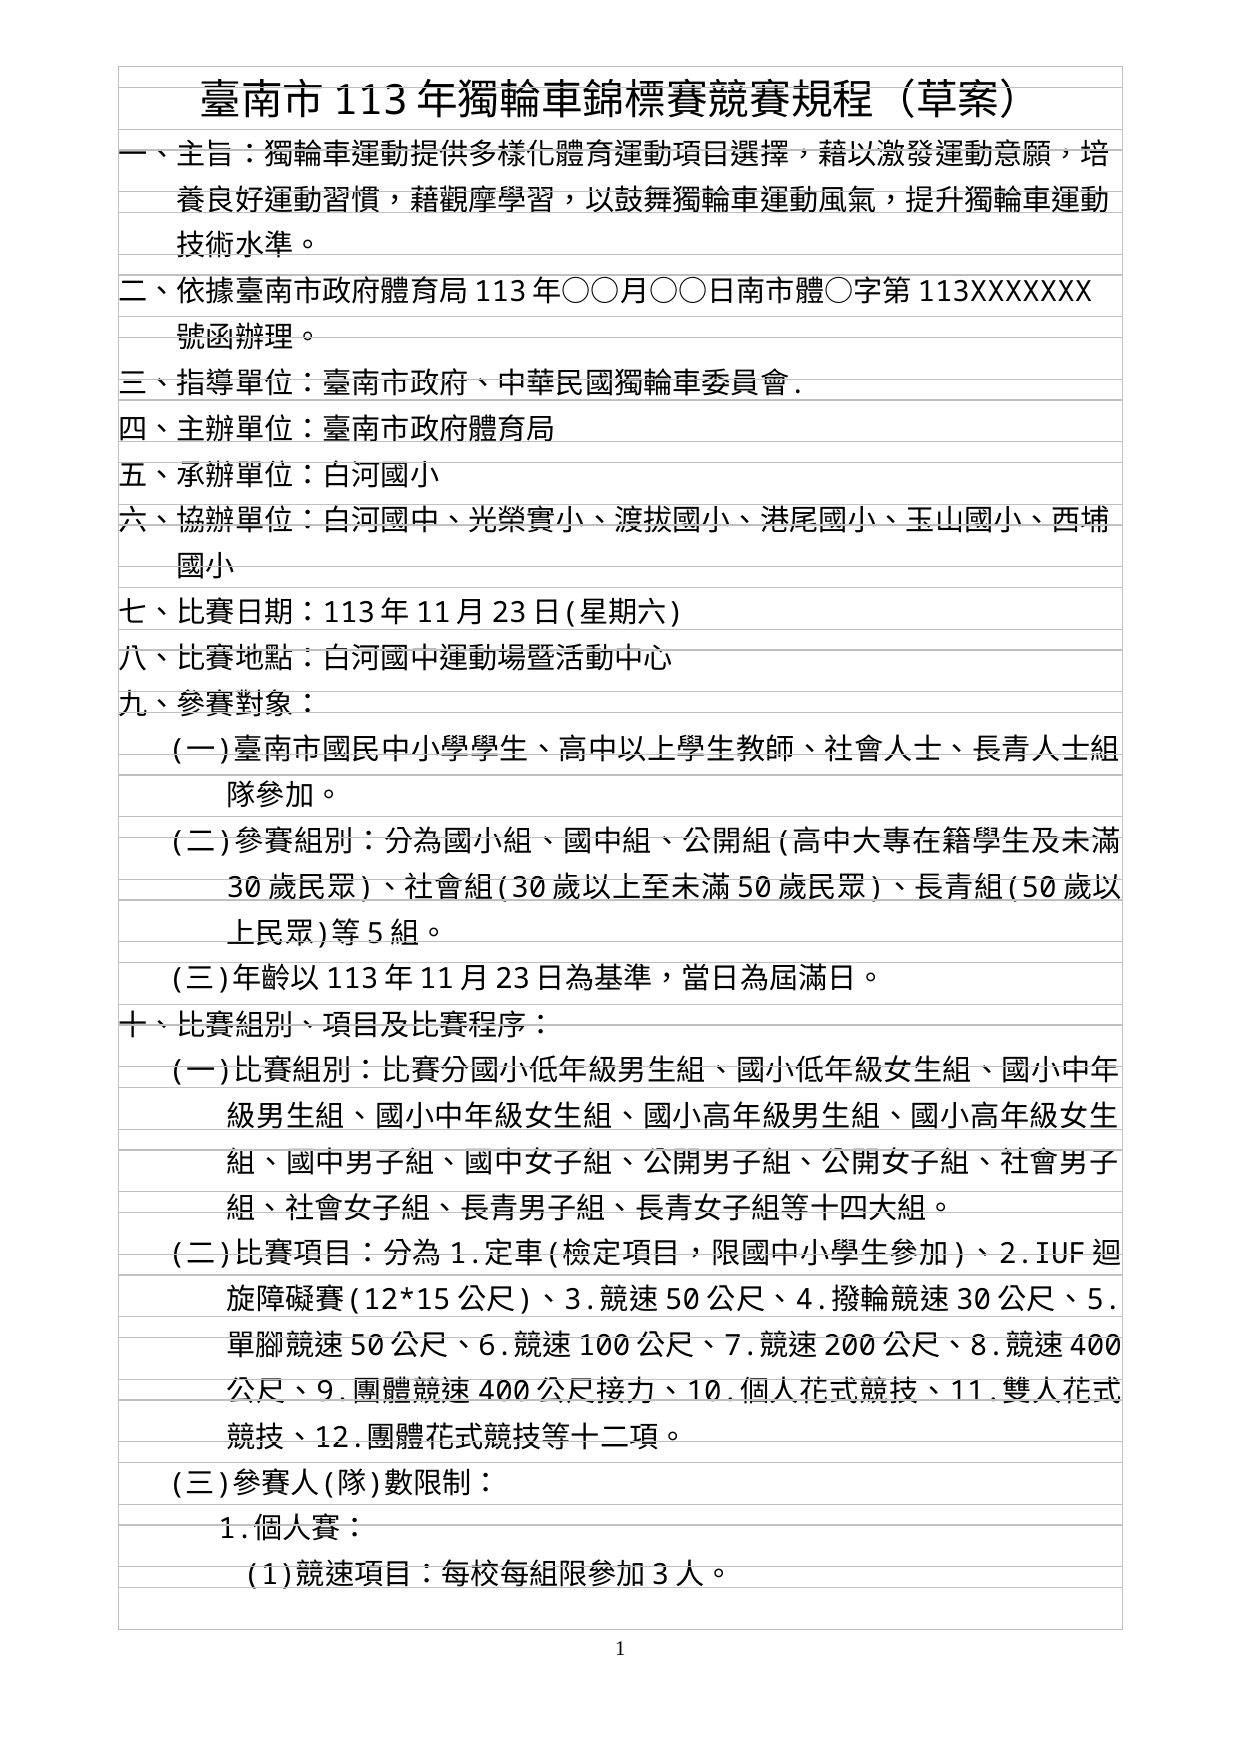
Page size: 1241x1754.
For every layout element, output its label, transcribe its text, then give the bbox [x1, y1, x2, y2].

text 七、比賽日期：113年11月23日(星期六) [119, 588, 1122, 629]
text (二)參賽組別：分為國小組、國中組、公開組(高中大專在籍學生及未滿30歲民眾)、社會組(30歲以上至未滿50歲民眾)、長青組(50歲以上民眾)等5組。 [168, 942, 1122, 952]
text (二)參賽組別：分為國小組、國中組、公開組(高中大專在籍學生及未滿30歲民眾)、社會組(30歲以上至未滿50歲民眾)、長青組(50歲以上民眾)等5組。 [168, 838, 1122, 879]
text (一)比賽組別：比賽分國小低年級男生組、國小低年級女生組、國小中年級男生組、國小中年級女生組、國小高年級男生組、國小高年級女生組、國中男子組、國中女子組、公開男子組、公開女子組、社會男子組、社會女子組、長青男子組、長青女子組等十四大組。 [168, 1067, 1122, 1087]
text 一、主旨：獨輪車運動提供多樣化體育運動項目選擇，藉以激發運動意願，培養良好運動習慣，藉觀摩學習，以鼓舞獨輪車運動風氣，提升獨輪車運動技術水準。 [119, 130, 1122, 149]
text 十、比賽組別、項目及比賽程序： [119, 1026, 1122, 1043]
text 六、協辦單位：白河國中、光榮實小、渡拔國小、港尾國小、玉山國小、西埔國小 [119, 526, 1122, 566]
text 六、協辦單位：白河國中、光榮實小、渡拔國小、港尾國小、玉山國小、西埔國小 [484, 505, 648, 524]
text 一、主旨：獨輪車運動提供多樣化體育運動項目選擇，藉以激發運動意願，培養良好運動習慣，藉觀摩學習，以鼓舞獨輪車運動風氣，提升獨輪車運動技術水準。 [119, 151, 1122, 191]
text (二)參賽組別：分為國小組、國中組、公開組(高中大專在籍學生及未滿30歲民眾)、社會組(30歲以上至未滿50歲民眾)、長青組(50歲以上民眾)等5組。 [168, 817, 1122, 837]
text [119, 631, 1122, 649]
text 十、比賽組別、項目及比賽程序： [119, 1005, 1122, 1024]
text 九、參賽對象： [277, 692, 1122, 712]
text 八、比賽地點：白河國中運動場暨活動中心 [119, 651, 1122, 677]
text [168, 1456, 1122, 1462]
text 1.個人賽： [218, 1505, 1122, 1524]
text 六、協辦單位：白河國中、光榮實小、渡拔國小、港尾國小、玉山國小、西埔國小 [660, 505, 1098, 524]
text 九、參賽對象： [260, 692, 279, 712]
text (三)年齡以113年11月23日為基準，當日為屆滿日。 [168, 963, 1122, 997]
text (1)競速項目：每校每組限參加3人。 [287, 1567, 1122, 1587]
text (二)參賽組別：分為國小組、國中組、公開組(高中大專在籍學生及未滿30歲民眾)、社會組(30歲以上至未滿50歲民眾)、長青組(50歲以上民眾)等5組。 [603, 880, 684, 899]
text [119, 447, 1122, 462]
text (三)參賽人(隊)數限制： [168, 1463, 1122, 1502]
text (二)比賽項目：分為1.定車(檢定項目，限國中小學生參加)、2.IUF迴旋障礙賽(12*15公尺)、3.競速50公尺、4.撥輪競速30公尺、5.單腳競速50公尺、6.競速100公尺、7.競速200公尺、8.競速400公尺、9.團體競速400公尺接力、10.個人花式競技、11.雙人花式競技、12.團體花式競技等十二項。 [168, 1401, 1122, 1441]
text 二、依據臺南市政府體育局113年○○月○○日南市體○字第113XXXXXXX號函辦理。 [119, 276, 1122, 316]
text (一)臺南市國民中小學學生、高中以上學生教師、社會人士、長青人士組隊參加。 [168, 755, 1122, 774]
text 六、協辦單位：白河國中、光榮實小、渡拔國小、港尾國小、玉山國小、西埔國小 [119, 493, 1122, 504]
text 六、協辦單位：白河國中、光榮實小、渡拔國小、港尾國小、玉山國小、西埔國小 [219, 505, 335, 524]
text 五、承辦單位：白河國小 [119, 463, 1122, 493]
text (二)比賽項目：分為1.定車(檢定項目，限國中小學生參加)、2.IUF迴旋障礙賽(12*15公尺)、3.競速50公尺、4.撥輪競速30公尺、5.單腳競速50公尺、6.競速100公尺、7.競速200公尺、8.競速400公尺、9.團體競速400公尺接力、10.個人花式競技、11.雙人花式競技、12.團體花式競技等十二項。 [168, 1276, 1122, 1316]
text (二)比賽項目：分為1.定車(檢定項目，限國中小學生參加)、2.IUF迴旋障礙賽(12*15公尺)、3.競速50公尺、4.撥輪競速30公尺、5.單腳競速50公尺、6.競速100公尺、7.競速200公尺、8.競速400公尺、9.團體競速400公尺接力、10.個人花式競技、11.雙人花式競技、12.團體花式競技等十二項。 [168, 1255, 1122, 1274]
text 九、參賽對象： [131, 692, 243, 712]
text 九、參賽對象： [126, 699, 137, 712]
text 六、協辦單位：白河國中、光榮實小、渡拔國小、港尾國小、玉山國小、西埔國小 [119, 567, 1122, 585]
text 九、參賽對象： [119, 692, 128, 712]
text (二)比賽項目：分為1.定車(檢定項目，限國中小學生參加)、2.IUF迴旋障礙賽(12*15公尺)、3.競速50公尺、4.撥輪競速30公尺、5.單腳競速50公尺、6.競速100公尺、7.競速200公尺、8.競速400公尺、9.團體競速400公尺接力、10.個人花式競技、11.雙人花式競技、12.團體花式競技等十二項。 [168, 1317, 1122, 1337]
text 一、主旨：獨輪車運動提供多樣化體育運動項目選擇，藉以激發運動意願，培養良好運動習慣，藉觀摩學習，以鼓舞獨輪車運動風氣，提升獨輪車運動技術水準。 [119, 213, 1122, 254]
text 一、主旨：獨輪車運動提供多樣化體育運動項目選擇，藉以激發運動意願，培養良好運動習慣，藉觀摩學習，以鼓舞獨輪車運動風氣，提升獨輪車運動技術水準。 [486, 192, 607, 212]
text (一)比賽組別：比賽分國小低年級男生組、國小低年級女生組、國小中年級男生組、國小中年級女生組、國小高年級男生組、國小高年級女生組、國中男子組、國中女子組、公開男子組、公開女子組、社會男子組、社會女子組、長青男子組、長青女子組等十四大組。 [168, 1130, 1122, 1149]
text (二)參賽組別：分為國小組、國中組、公開組(高中大專在籍學生及未滿30歲民眾)、社會組(30歲以上至未滿50歲民眾)、長青組(50歲以上民眾)等5組。 [168, 880, 285, 899]
text 六、協辦單位：白河國中、光榮實小、渡拔國小、港尾國小、玉山國小、西埔國小 [426, 505, 481, 524]
text 1.個人賽： [218, 1526, 1122, 1547]
text 九、參賽對象： [245, 698, 258, 712]
text 三、指導單位：臺南市政府、中華民國獨輪車委員會. [119, 380, 1122, 399]
text (1)競速項目：每校每組限參加3人。 [243, 1547, 1122, 1566]
text [168, 952, 1122, 962]
text (二)比賽項目：分為1.定車(檢定項目，限國中小學生參加)、2.IUF迴旋障礙賽(12*15公尺)、3.競速50公尺、4.撥輪競速30公尺、5.單腳競速50公尺、6.競速100公尺、7.競速200公尺、8.競速400公尺、9.團體競速400公尺接力、10.個人花式競技、11.雙人花式競技、12.團體花式競技等十二項。 [168, 1442, 1122, 1456]
text (一)臺南市國民中小學學生、高中以上學生教師、社會人士、長青人士組隊參加。 [168, 722, 1122, 754]
text 四、主辦單位：臺南市政府體育局 [119, 402, 1122, 441]
text [119, 442, 1122, 447]
text (1)競速項目：每校每組限參加3人。 [243, 1588, 1122, 1593]
text (1)競速項目：每校每組限參加3人。 [251, 1567, 287, 1587]
text 六、協辦單位：白河國中、光榮實小、渡拔國小、港尾國小、玉山國小、西埔國小 [336, 505, 423, 524]
text 1.個人賽： [265, 1526, 278, 1537]
text 九、參賽對象： [119, 713, 1122, 722]
text 一、主旨：獨輪車運動提供多樣化體育運動項目選擇，藉以激發運動意願，培養良好運動習慣，藉觀摩學習，以鼓舞獨輪車運動風氣，提升獨輪車運動技術水準。 [119, 255, 1122, 264]
text 二、依據臺南市政府體育局113年○○月○○日南市體○字第113XXXXXXX號函辦理。 [119, 338, 1122, 356]
text (一)比賽組別：比賽分國小低年級男生組、國小低年級女生組、國小中年級男生組、國小中年級女生組、國小高年級男生組、國小高年級女生組、國中男子組、國中女子組、公開男子組、公開女子組、社會男子組、社會女子組、長青男子組、長青女子組等十四大組。 [168, 1192, 1122, 1212]
text (一)比賽組別：比賽分國小低年級男生組、國小低年級女生組、國小中年級男生組、國小中年級女生組、國小高年級男生組、國小高年級女生組、國中男子組、國中女子組、公開男子組、公開女子組、社會男子組、社會女子組、長青男子組、長青女子組等十四大組。 [168, 1088, 1122, 1129]
text 九、參賽對象： [119, 677, 1122, 691]
text 六、協辦單位：白河國中、光榮實小、渡拔國小、港尾國小、玉山國小、西埔國小 [119, 505, 181, 524]
text (一)臺南市國民中小學學生、高中以上學生教師、社會人士、長青人士組隊參加。 [168, 776, 1122, 814]
text (一)比賽組別：比賽分國小低年級男生組、國小低年級女生組、國小中年級男生組、國小中年級女生組、國小高年級男生組、國小高年級女生組、國中男子組、國中女子組、公開男子組、公開女子組、社會男子組、社會女子組、長青男子組、長青女子組等十四大組。 [168, 1151, 1122, 1191]
text (一)比賽組別：比賽分國小低年級男生組、國小低年級女生組、國小中年級男生組、國小中年級女生組、國小高年級男生組、國小高年級女生組、國中男子組、國中女子組、公開男子組、公開女子組、社會男子組、社會女子組、長青男子組、長青女子組等十四大組。 [168, 1213, 1122, 1227]
text (二)參賽組別：分為國小組、國中組、公開組(高中大專在籍學生及未滿30歲民眾)、社會組(30歲以上至未滿50歲民眾)、長青組(50歲以上民眾)等5組。 [168, 901, 1122, 941]
text 二、依據臺南市政府體育局113年○○月○○日南市體○字第113XXXXXXX號函辦理。 [119, 264, 1122, 274]
text [119, 67, 1122, 87]
text 二、依據臺南市政府體育局113年○○月○○日南市體○字第113XXXXXXX號函辦理。 [119, 317, 1122, 337]
text (一)比賽組別：比賽分國小低年級男生組、國小低年級女生組、國小中年級男生組、國小中年級女生組、國小高年級男生組、國小高年級女生組、國中男子組、國中女子組、公開男子組、公開女子組、社會男子組、社會女子組、長青男子組、長青女子組等十四大組。 [168, 1043, 1122, 1066]
text 三、指導單位：臺南市政府、中華民國獨輪車委員會. [119, 356, 1122, 379]
text 臺南市113年獨輪車錦標賽競賽規程（草案） [119, 88, 1122, 127]
text (二)比賽項目：分為1.定車(檢定項目，限國中小學生參加)、2.IUF迴旋障礙賽(12*15公尺)、3.競速50公尺、4.撥輪競速30公尺、5.單腳競速50公尺、6.競速100公尺、7.競速200公尺、8.競速400公尺、9.團體競速400公尺接力、10.個人花式競技、11.雙人花式競技、12.團體花式競技等十二項。 [168, 1338, 1122, 1379]
text 十、比賽組別、項目及比賽程序： [119, 997, 1122, 1004]
text (二)比賽項目：分為1.定車(檢定項目，限國中小學生參加)、2.IUF迴旋障礙賽(12*15公尺)、3.競速50公尺、4.撥輪競速30公尺、5.單腳競速50公尺、6.競速100公尺、7.競速200公尺、8.競速400公尺、9.團體競速400公尺接力、10.個人花式競技、11.雙人花式競技、12.團體花式競技等十二項。 [168, 1227, 1122, 1254]
